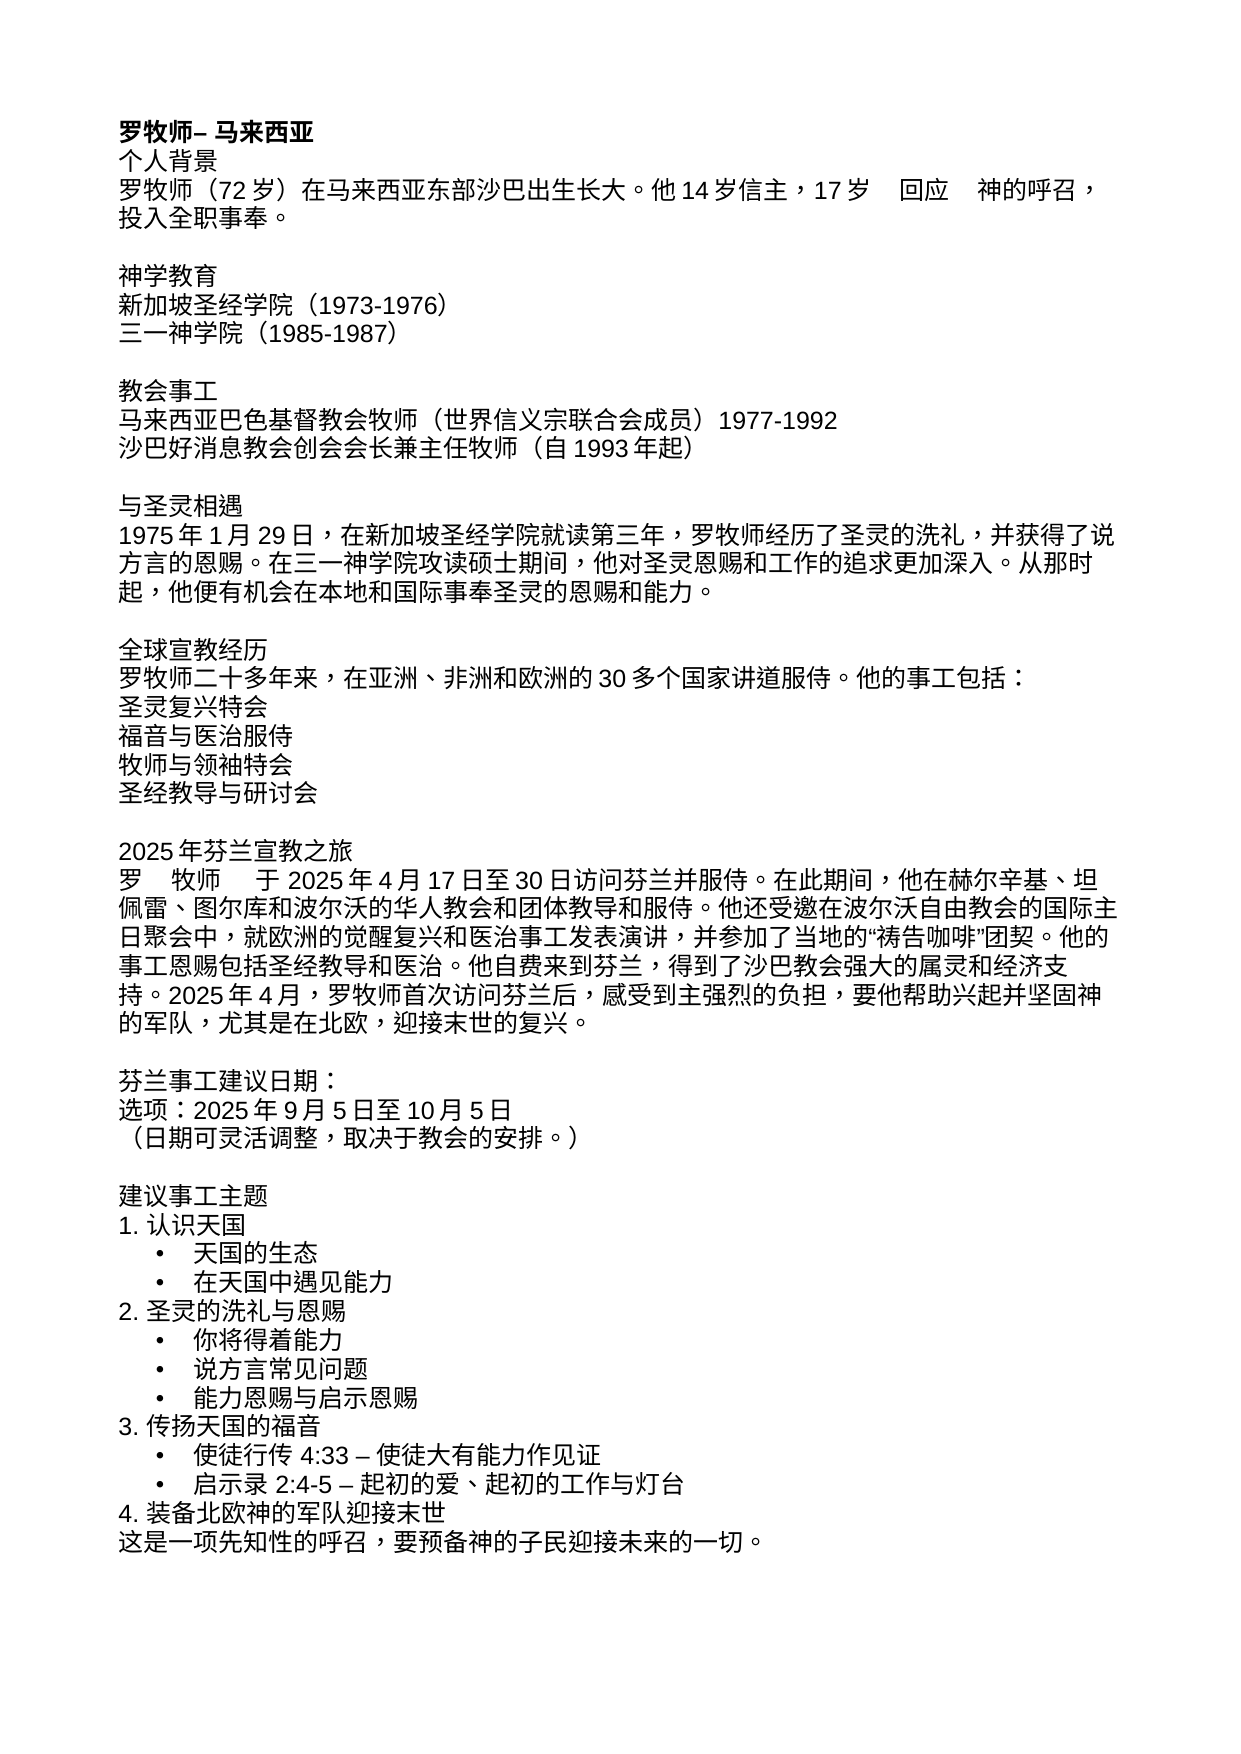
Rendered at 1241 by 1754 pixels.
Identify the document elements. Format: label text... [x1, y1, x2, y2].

text 这是一项先知性的呼召，要预备神的子民迎接未来的一切。 [118, 1528, 1122, 1556]
text 个人背景 [118, 147, 1122, 176]
list 说方言常见问题 [156, 1355, 1122, 1383]
list 你将得着能力 [156, 1326, 1122, 1355]
text 沙巴好消息教会创会会长兼主任牧师（自1993年起） [118, 434, 1122, 463]
text 牧师与领袖特会 [118, 751, 1122, 779]
text 1975年1月29日，在新加坡圣经学院就读第三年，罗牧师经历了圣灵的洗礼，并获得了说方言的恩赐。在三一神学院攻读硕士期间，他对圣灵恩赐和工作的追求更加深入。从那时起，他便有机会在本地和国际事奉圣灵的恩赐和能力。 [118, 521, 1122, 607]
text 1. 认识天国 [118, 1211, 1122, 1239]
text 3. 传扬天国的福音 [118, 1412, 1122, 1441]
text 2025年芬兰宣教之旅 [118, 837, 1122, 866]
text 新加坡圣经学院（1973-1976） [118, 291, 1122, 319]
text （日期可灵活调整，取决于教会的安排。） [118, 1124, 1122, 1153]
text 4. 装备北欧神的军队迎接末世 [118, 1499, 1122, 1528]
text 2. 圣灵的洗礼与恩赐 [118, 1297, 1122, 1326]
list 能力恩赐与启示恩赐 [156, 1383, 1122, 1412]
text 圣灵复兴特会 [118, 693, 1122, 722]
text 三一神学院（1985-1987） [118, 319, 1122, 348]
text 圣经教导与研讨会 [118, 779, 1122, 808]
text 马来西亚巴色基督教会牧师（世界信义宗联合会成员）1977-1992 [118, 406, 1122, 434]
text 芬兰事工建议日期： [118, 1067, 1122, 1096]
text 与圣灵相遇 [118, 492, 1122, 521]
text 选项：2025年9月5日至10月5日 [118, 1096, 1122, 1124]
text 罗牧师– 马来西亚 [118, 118, 1122, 147]
list 在天国中遇见能力 [156, 1268, 1122, 1297]
text 罗牧师（72岁）在马来西亚东部沙巴出生长大。他14岁信主，17岁 回应 神的呼召，投入全职事奉。 [118, 176, 1122, 233]
text 教会事工 [118, 377, 1122, 406]
list 使徒行传 4:33 – 使徒大有能力作见证 [156, 1441, 1122, 1470]
text 福音与医治服侍 [118, 722, 1122, 751]
text 罗 牧师 于 2025年4月17日至30日访问芬兰并服侍。在此期间，他在赫尔辛基、坦佩雷、图尔库和波尔沃的华人教会和团体教导和服侍。他还受邀在波尔沃自由教会的国际主日聚会中，就欧洲的觉醒复兴和医治事工发表演讲，并参加了当地的“祷告咖啡”团契。他的事工恩赐包括圣经教导和医治。他自费来到芬兰，得到了沙巴教会强大的属灵和经济支持。2025年4月，罗牧师首次访问芬兰后，感受到主强烈的负担，要他帮助兴起并坚固神的军队，尤其是在北欧，迎接末世的复兴。 [118, 866, 1122, 1038]
list 天国的生态 [156, 1239, 1122, 1268]
text 全球宣教经历 [118, 636, 1122, 664]
text 神学教育 [118, 262, 1122, 291]
text 罗牧师二十多年来，在亚洲、非洲和欧洲的30多个国家讲道服侍。他的事工包括： [118, 664, 1122, 693]
text 建议事工主题 [118, 1182, 1122, 1211]
list 启示录 2:4-5 – 起初的爱、起初的工作与灯台 [156, 1470, 1122, 1499]
